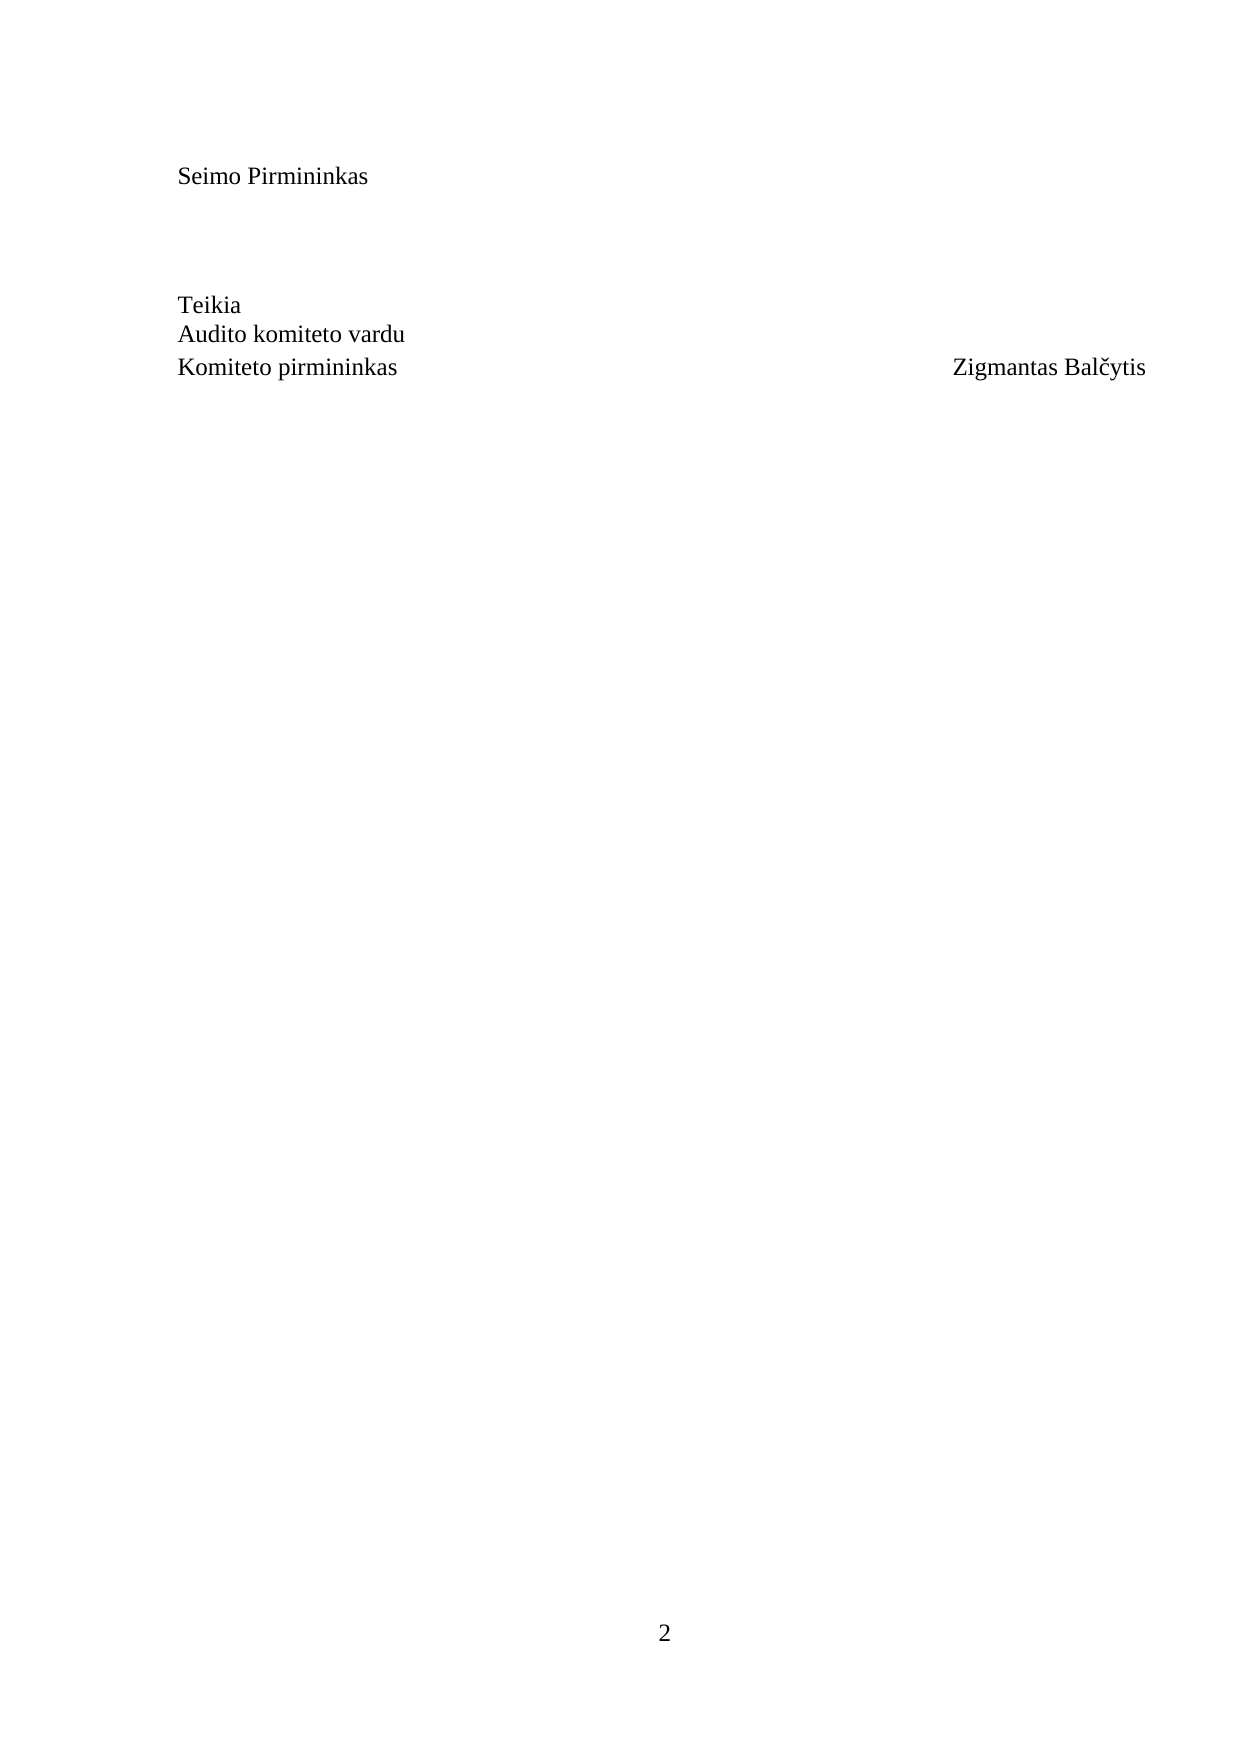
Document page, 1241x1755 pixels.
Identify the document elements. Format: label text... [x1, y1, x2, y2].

text Teikia [177, 291, 1152, 319]
text Seimo Pirmininkas [177, 161, 1152, 190]
text Audito komiteto vardu [177, 319, 1152, 348]
text Komiteto pirmininkas Zigmantas Balčytis [177, 348, 1152, 382]
